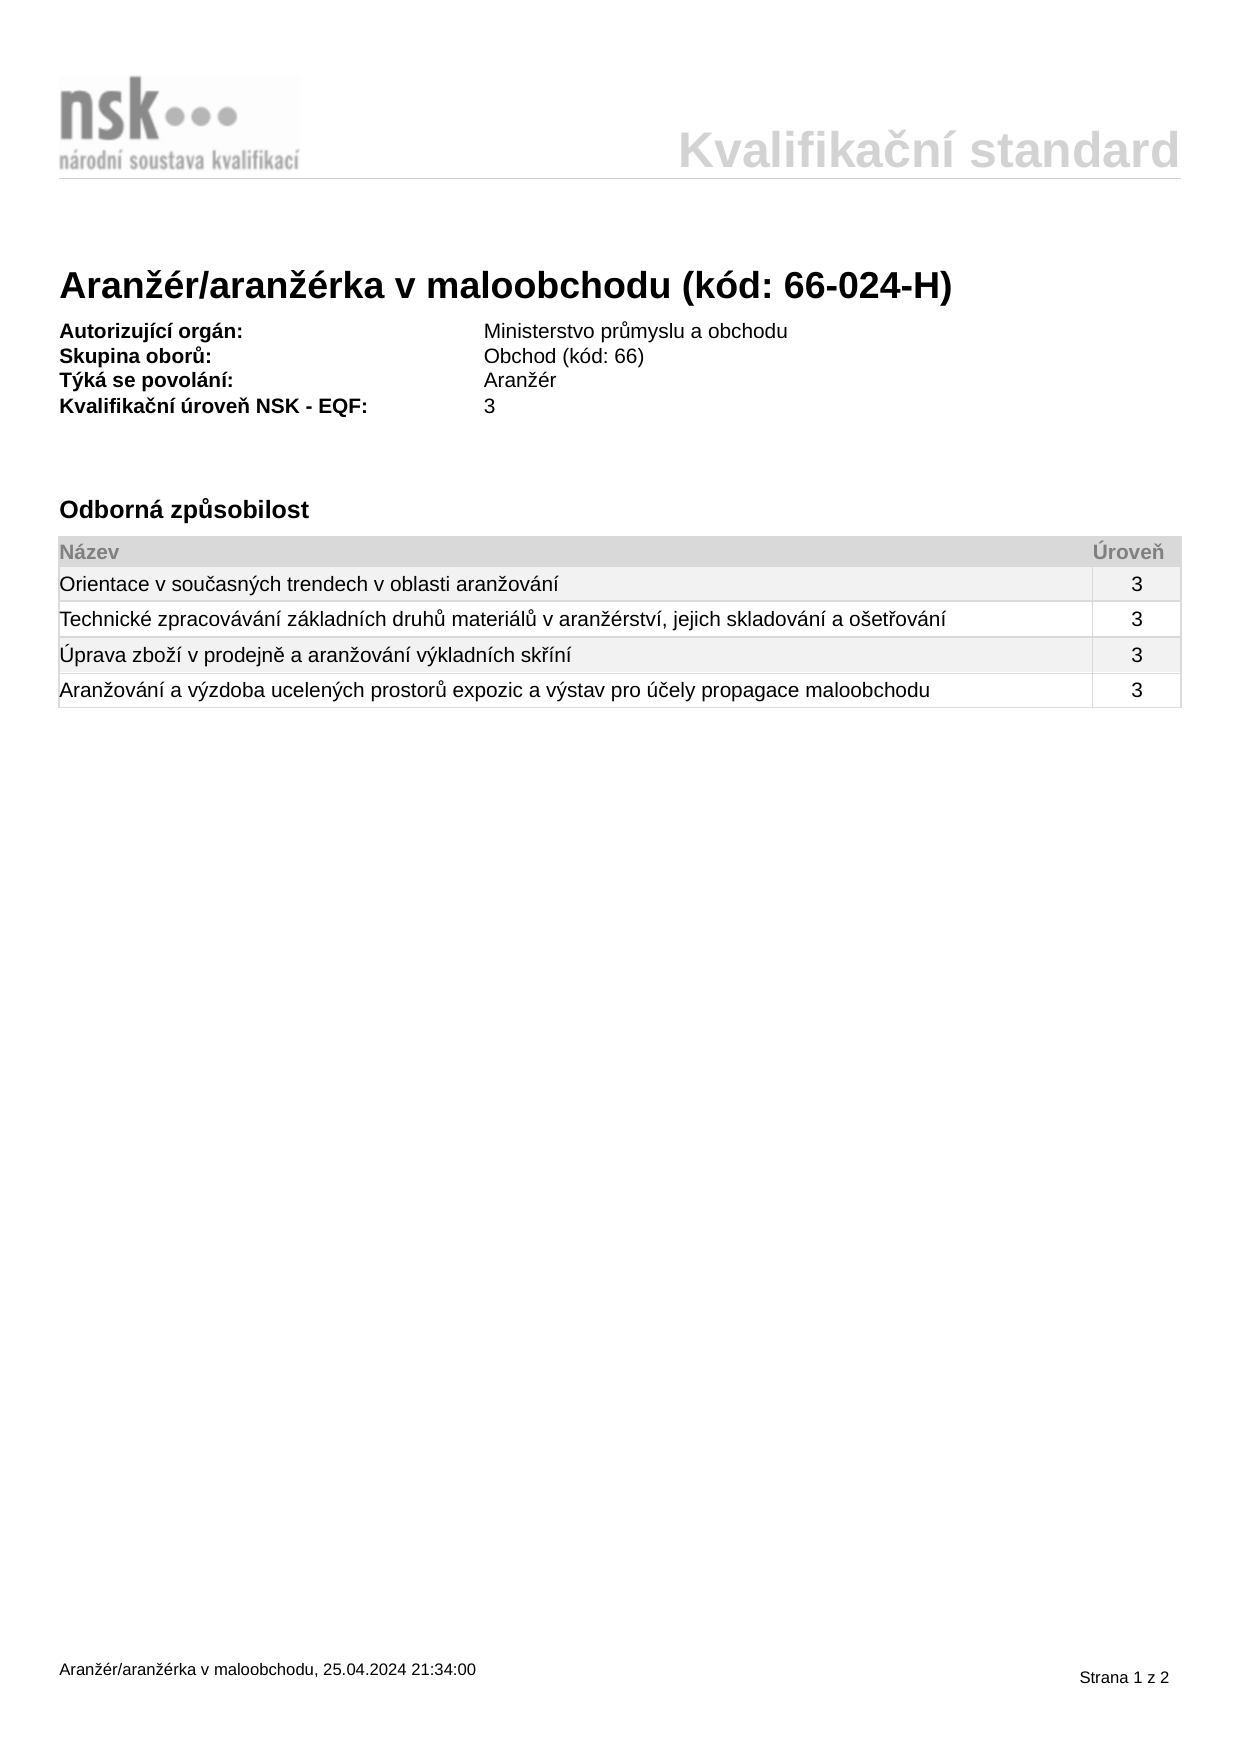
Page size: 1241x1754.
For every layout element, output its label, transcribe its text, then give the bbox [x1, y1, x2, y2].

table_cell Název [60, 537, 1092, 566]
table_cell [484, 708, 620, 1007]
table_cell [1093, 1484, 1169, 1659]
table_cell Skupina oborů: [59, 344, 483, 368]
picture [58, 59, 621, 172]
table_cell [1093, 1307, 1169, 1484]
table_cell [59, 172, 483, 178]
table_cell [484, 524, 620, 536]
table_cell Obchod (kód: 66) [484, 344, 1181, 368]
table_cell 3 [484, 394, 1181, 417]
table_cell [862, 1484, 1093, 1659]
table_cell [1169, 1007, 1181, 1307]
table_cell Úprava zboží v prodejně a aranžování výkladních skříní [60, 638, 1092, 672]
table_cell [626, 524, 862, 536]
table_cell [1169, 524, 1181, 536]
table_cell [862, 196, 1093, 224]
table_cell Orientace v současných trendech v oblasti aranžování [60, 567, 1092, 600]
table_cell [626, 196, 862, 224]
table_cell [484, 1484, 620, 1659]
table_cell [862, 524, 1093, 536]
table_cell [862, 1007, 1093, 1307]
table_header Kvalifikační standard [626, 59, 1181, 178]
table_cell [484, 307, 620, 319]
table_cell [59, 1307, 483, 1484]
table_cell 3 [1093, 638, 1180, 672]
table_cell [59, 179, 1181, 196]
table_cell Aranžér [484, 368, 1181, 393]
table_cell [1169, 307, 1181, 319]
table_cell [1093, 418, 1169, 489]
table_cell [1093, 708, 1169, 1007]
table_cell [626, 708, 862, 1007]
table_cell [484, 418, 620, 489]
table_cell [620, 1484, 626, 1659]
table_cell [626, 1307, 862, 1484]
table_cell Úroveň [1093, 537, 1180, 566]
table_cell Kvalifikační úroveň NSK - EQF: [59, 394, 483, 417]
table_cell 3 [1093, 602, 1180, 636]
table_cell 3 [1093, 567, 1180, 600]
table_cell [626, 307, 862, 319]
table_cell [1169, 708, 1181, 1007]
table_cell Aranžování a výzdoba ucelených prostorů expozic a výstav pro účely propagace maloobchodu [60, 674, 1092, 707]
table_cell Strana 1 z 2 [862, 1659, 1169, 1695]
table_cell [59, 1007, 483, 1307]
table_cell [59, 307, 483, 319]
table_cell [1093, 196, 1169, 224]
table_cell [1093, 1007, 1169, 1307]
table_cell [620, 418, 626, 489]
table_cell [1169, 196, 1181, 224]
table_cell [484, 172, 620, 178]
table_cell 3 [1093, 674, 1180, 707]
table_cell [620, 307, 626, 319]
table_cell [1169, 1307, 1181, 1484]
table_header [621, 59, 626, 172]
table_cell [1169, 418, 1181, 489]
table_cell [862, 1307, 1093, 1484]
table_cell Odborná způsobilost [59, 489, 1181, 524]
table_cell [484, 1307, 620, 1484]
table_cell [862, 307, 1093, 319]
table_cell [1169, 1659, 1181, 1695]
table_cell [484, 196, 620, 224]
table_cell Aranžér/aranžérka v maloobchodu (kód: 66-024-H) [59, 224, 1181, 307]
table_cell [59, 418, 483, 489]
table_cell [620, 1307, 626, 1484]
table_cell [59, 708, 483, 1007]
table_cell [862, 418, 1093, 489]
table_cell Aranžér/aranžérka v maloobchodu, 25.04.2024 21:34:00 [59, 1659, 862, 1695]
table_cell [1169, 1484, 1181, 1659]
table_cell [626, 1484, 862, 1659]
table_cell Autorizující orgán: [59, 319, 483, 343]
table_cell [862, 708, 1093, 1007]
table_cell [59, 1484, 483, 1659]
table_cell [620, 196, 626, 224]
table_cell [59, 196, 483, 224]
table_cell [1093, 524, 1169, 536]
table_cell [626, 418, 862, 489]
table_cell [1093, 307, 1169, 319]
table_cell [620, 708, 626, 1007]
table_cell [484, 1007, 620, 1307]
table_cell [626, 1007, 862, 1307]
table_cell [620, 524, 626, 536]
table_cell Ministerstvo průmyslu a obchodu [484, 319, 1181, 344]
table_cell [59, 524, 483, 536]
table_cell Týká se povolání: [59, 368, 483, 392]
table_cell Technické zpracovávání základních druhů materiálů v aranžérství, jejich skladování a ošetřování [60, 602, 1092, 636]
table_cell [620, 1007, 626, 1307]
